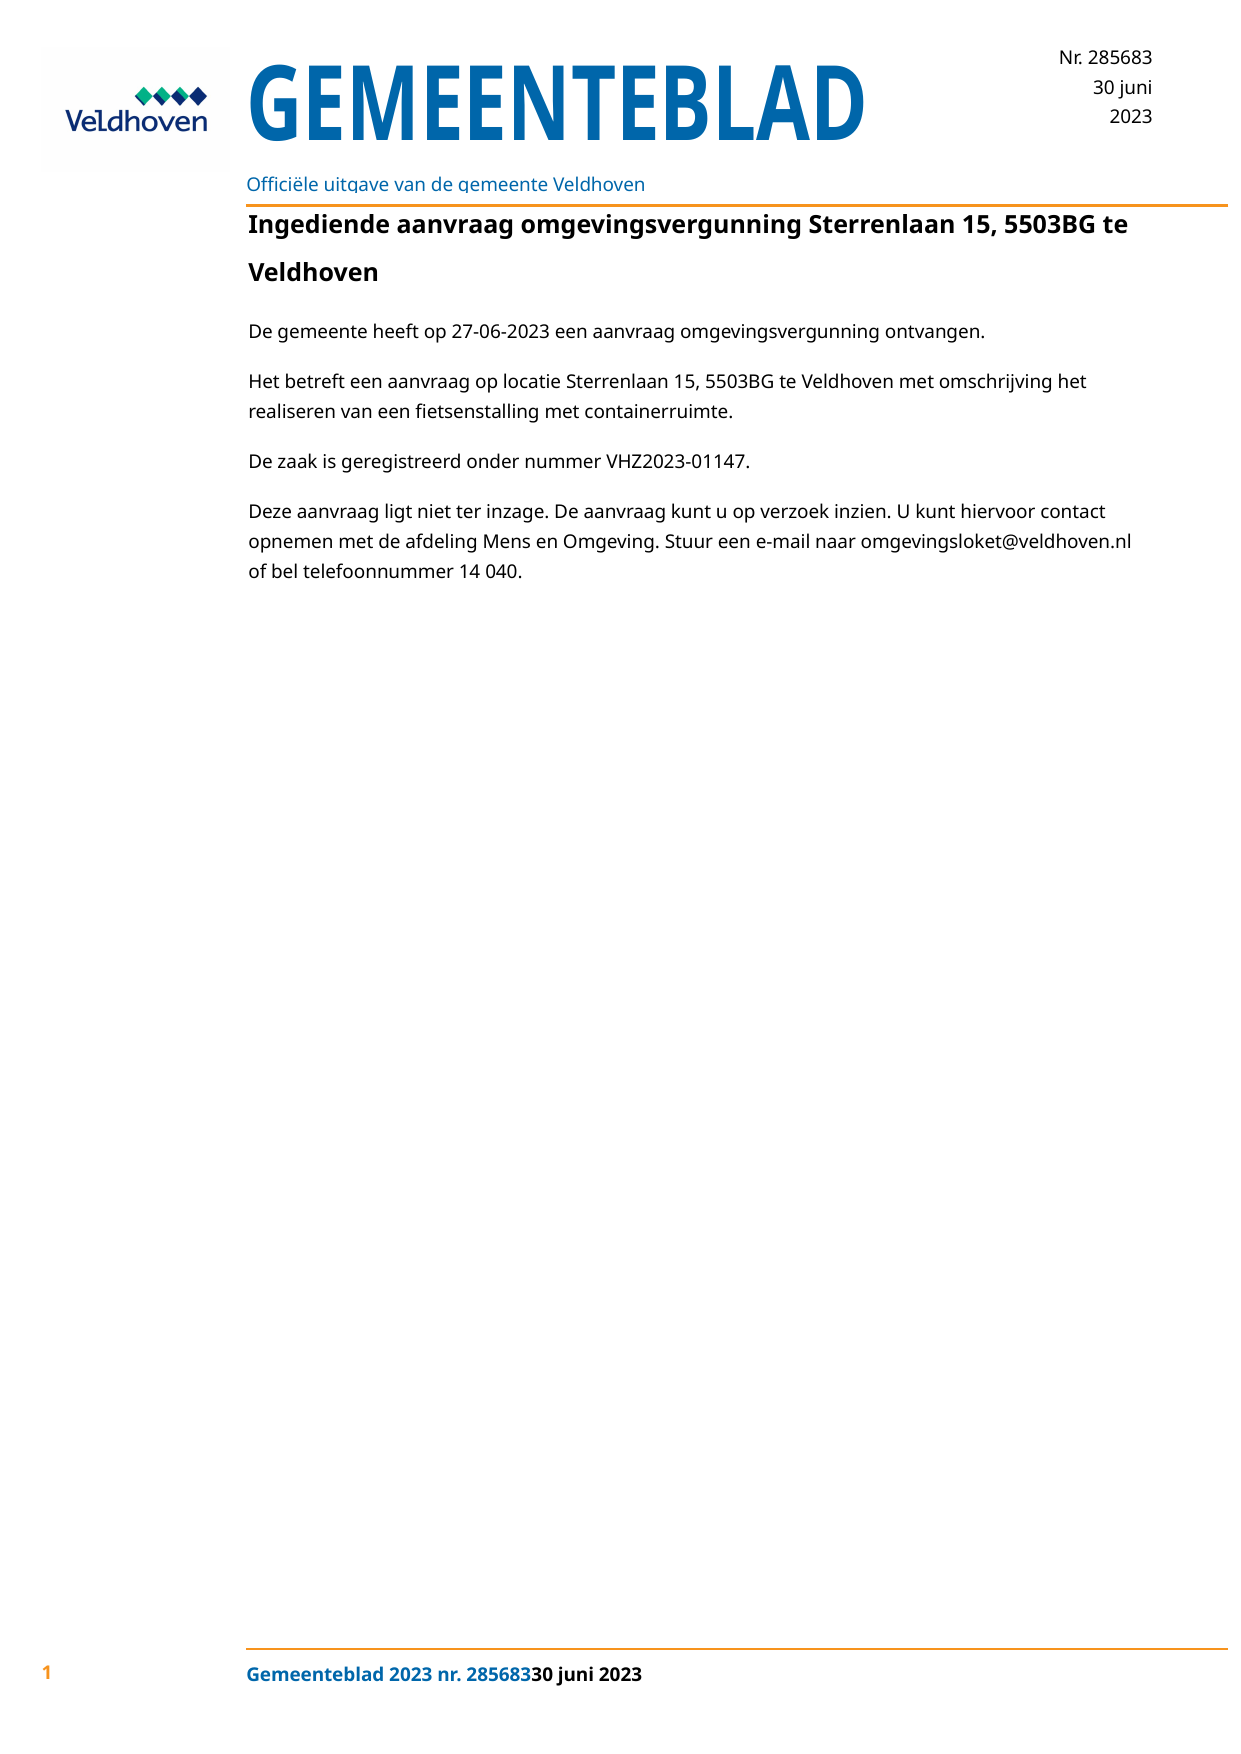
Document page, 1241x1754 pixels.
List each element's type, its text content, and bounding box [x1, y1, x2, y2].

text Het betreft een aanvraag op locatie Sterrenlaan 15, 5503BG te Veldhoven met omschrijving het realiseren van een fietsenstalling met containerruimte. [248, 368, 1152, 424]
text Deze aanvraag ligt niet ter inzage. De aanvraag kunt u op verzoek inzien. U kunt hiervoor contact opnemen met de afdeling Mens en Omgeving. Stuur een e-mail naar omgevingsloket@veldhoven.nl of bel telefoonnummer 14 040. [248, 499, 1152, 584]
text De zaak is geregistreerd onder nummer VHZ2023-01147. [248, 448, 1152, 474]
text Ingediende aanvraag omgevingsvergunning Sterrenlaan 15, 5503BG te Veldhoven [248, 207, 1152, 288]
picture [41, 47, 231, 172]
text De gemeente heeft op 27-06-2023 een aanvraag omgevingsvergunning ontvangen. [248, 318, 1152, 344]
